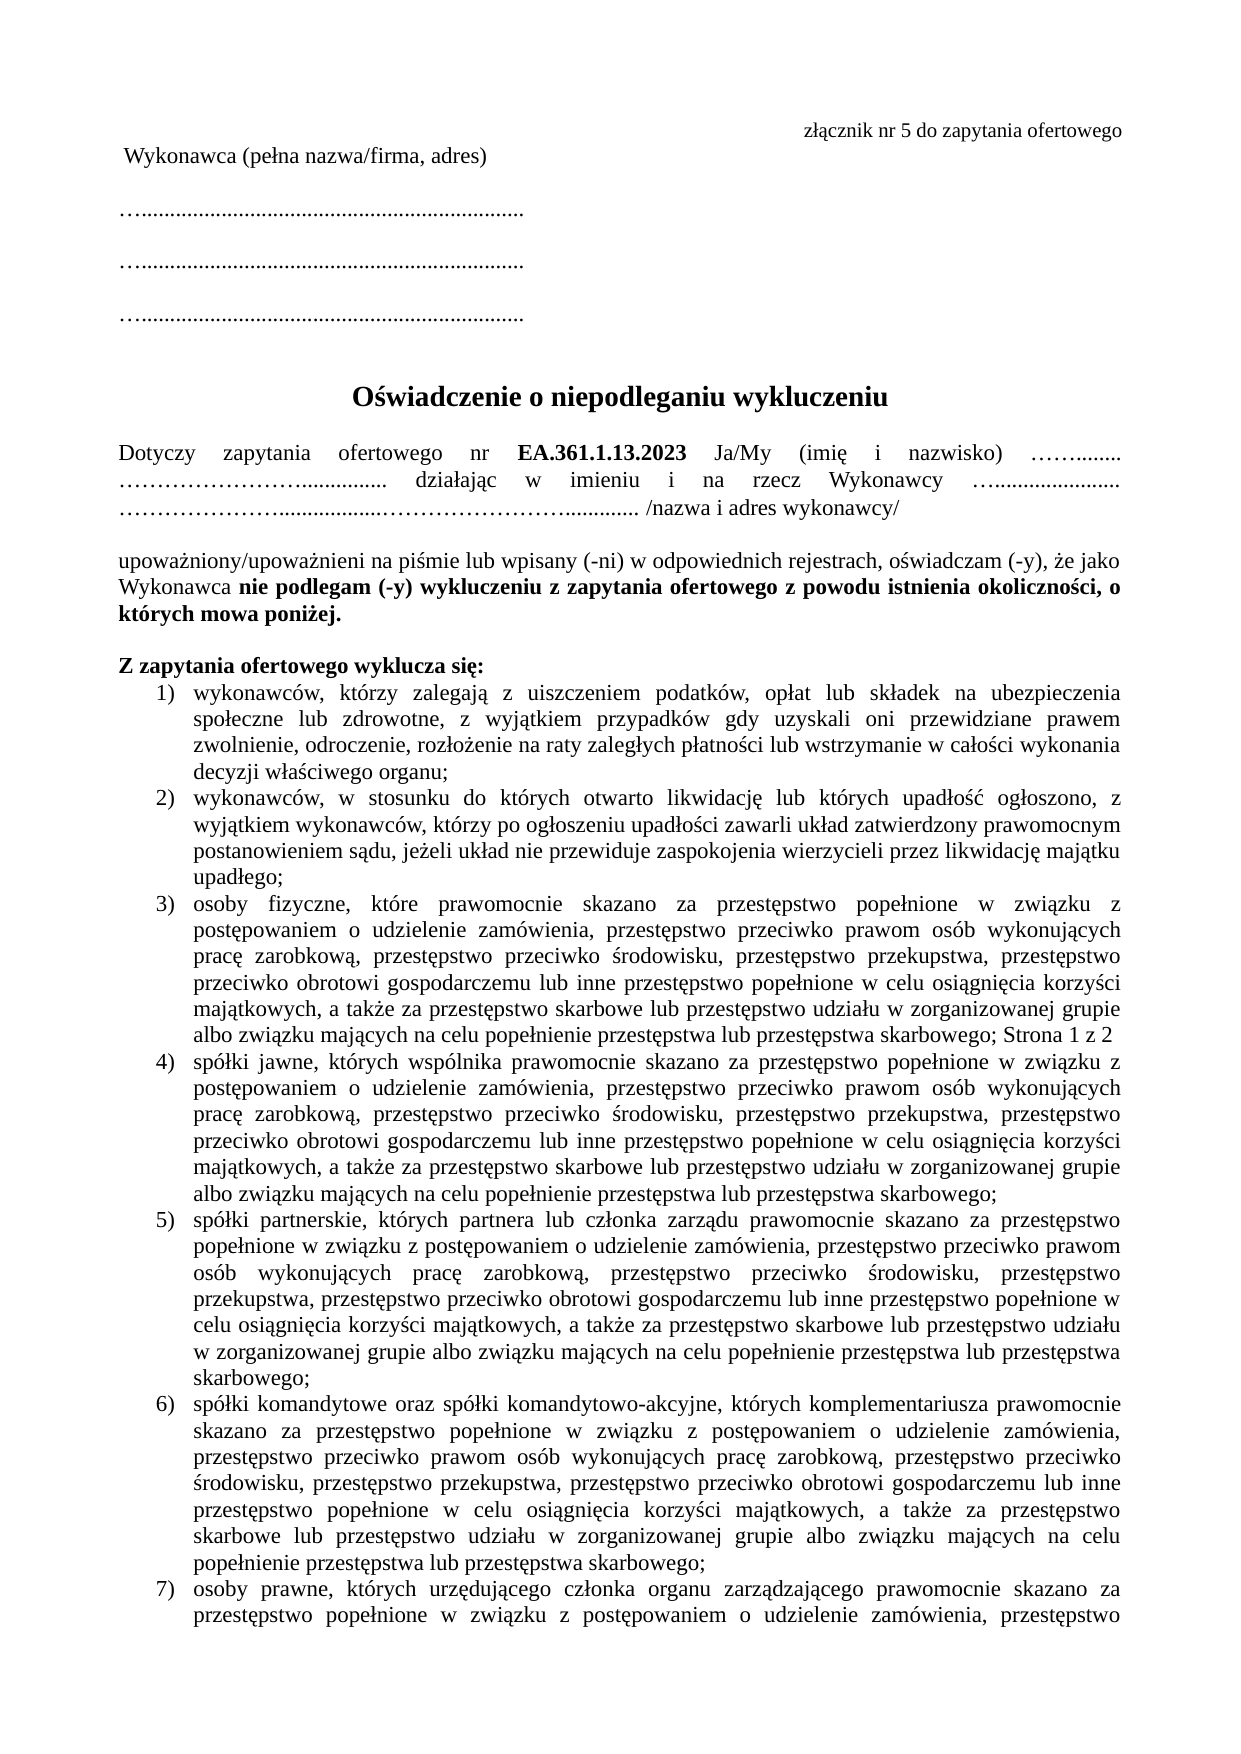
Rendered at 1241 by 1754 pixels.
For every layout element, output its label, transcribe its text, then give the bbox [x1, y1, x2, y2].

text Oświadczenie o niepodleganiu wykluczeniu [118, 379, 1122, 413]
list spółki komandytowe oraz spółki komandytowo-akcyjne, których komplementariusza prawomocnie skazano za przestępstwo popełnione w związku z postępowaniem o udzielenie zamówienia, przestępstwo przeciwko prawom osób wykonujących pracę zarobkową, przestępstwo przeciwko środowisku, przestępstwo przekupstwa, przestępstwo przeciwko obrotowi gospodarczemu lub inne przestępstwo popełnione w celu osiągnięcia korzyści majątkowych, a także za przestępstwo skarbowe lub przestępstwo udziału w zorganizowanej grupie albo związku mających na celu popełnienie przestępstwa lub przestępstwa skarbowego; [156, 1390, 1122, 1575]
list spółki jawne, których wspólnika prawomocnie skazano za przestępstwo popełnione w związku z postępowaniem o udzielenie zamówienia, przestępstwo przeciwko prawom osób wykonujących pracę zarobkową, przestępstwo przeciwko środowisku, przestępstwo przekupstwa, przestępstwo przeciwko obrotowi gospodarczemu lub inne przestępstwo popełnione w celu osiągnięcia korzyści majątkowych, a także za przestępstwo skarbowe lub przestępstwo udziału w zorganizowanej grupie albo związku mających na celu popełnienie przestępstwa lub przestępstwa skarbowego; [156, 1048, 1122, 1206]
text upoważniony/upoważnieni na piśmie lub wpisany (-ni) w odpowiednich rejestrach, oświadczam (-y), że jako Wykonawca nie podlegam (-y) wykluczeniu z zapytania ofertowego z powodu istnienia okoliczności, o których mowa poniżej. [118, 547, 1122, 626]
text Wykonawca (pełna nazwa/firma, adres) [118, 142, 1122, 168]
list osoby prawne, których urzędującego członka organu zarządzającego prawomocnie skazano za przestępstwo popełnione w związku z postępowaniem o udzielenie zamówienia, przestępstwo [156, 1575, 1122, 1628]
list spółki partnerskie, których partnera lub członka zarządu prawomocnie skazano za przestępstwo popełnione w związku z postępowaniem o udzielenie zamówienia, przestępstwo przeciwko prawom osób wykonujących pracę zarobkową, przestępstwo przeciwko środowisku, przestępstwo przekupstwa, przestępstwo przeciwko obrotowi gospodarczemu lub inne przestępstwo popełnione w celu osiągnięcia korzyści majątkowych, a także za przestępstwo skarbowe lub przestępstwo udziału w zorganizowanej grupie albo związku mających na celu popełnienie przestępstwa lub przestępstwa skarbowego; [156, 1206, 1122, 1390]
text …................................................................... [118, 300, 1122, 327]
text Z zapytania ofertowego wyklucza się: [118, 652, 1122, 679]
text …................................................................... [118, 248, 1122, 274]
list osoby fizyczne, które prawomocnie skazano za przestępstwo popełnione w związku z postępowaniem o udzielenie zamówienia, przestępstwo przeciwko prawom osób wykonujących pracę zarobkową, przestępstwo przeciwko środowisku, przestępstwo przekupstwa, przestępstwo przeciwko obrotowi gospodarczemu lub inne przestępstwo popełnione w celu osiągnięcia korzyści majątkowych, a także za przestępstwo skarbowe lub przestępstwo udziału w zorganizowanej grupie albo związku mających na celu popełnienie przestępstwa lub przestępstwa skarbowego; Strona 1 z 2 [156, 890, 1122, 1048]
text Dotyczy zapytania ofertowego nr EA.361.1.13.2023 Ja/My (imię i nazwisko) ……........……………………............... działając w imieniu i na rzecz Wykonawcy …......................…………………..................……………………............. /nazwa i adres wykonawcy/ [118, 439, 1122, 521]
text …................................................................... [118, 195, 1122, 221]
list wykonawców, którzy zalegają z uiszczeniem podatków, opłat lub składek na ubezpieczenia społeczne lub zdrowotne, z wyjątkiem przypadków gdy uzyskali oni przewidziane prawem zwolnienie, odroczenie, rozłożenie na raty zaległych płatności lub wstrzymanie w całości wykonania decyzji właściwego organu; [156, 679, 1122, 784]
list wykonawców, w stosunku do których otwarto likwidację lub których upadłość ogłoszono, z wyjątkiem wykonawców, którzy po ogłoszeniu upadłości zawarli układ zatwierdzony prawomocnym postanowieniem sądu, jeżeli układ nie przewiduje zaspokojenia wierzycieli przez likwidację majątku upadłego; [156, 784, 1122, 890]
text złącznik nr 5 do zapytania ofertowego [118, 118, 1122, 142]
